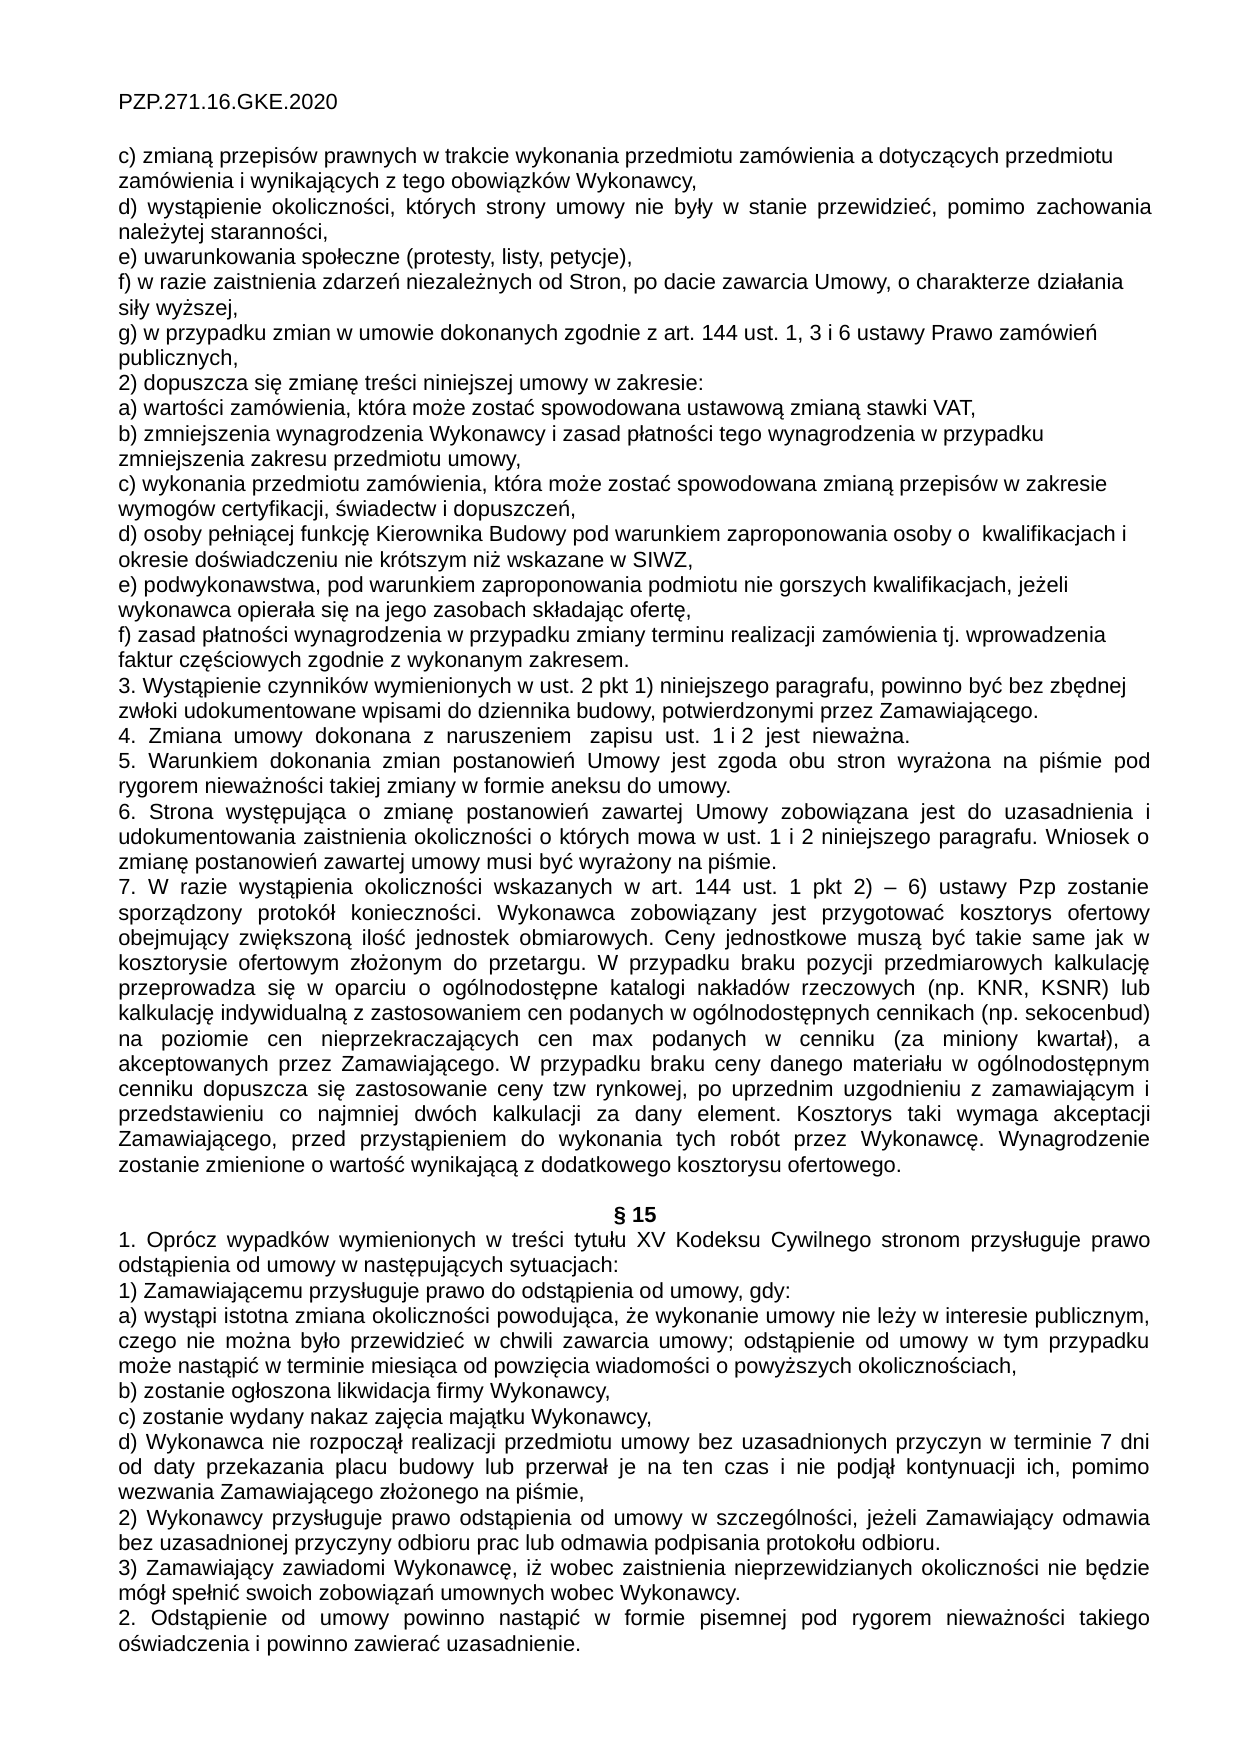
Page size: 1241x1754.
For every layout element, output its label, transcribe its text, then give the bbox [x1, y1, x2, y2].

text 6. Strona występująca o zmianę postanowień zawartej Umowy zobowiązana jest do uzasadnienia i udokumentowania zaistnienia okoliczności o których mowa w ust. 1 i 2 niniejszego paragrafu. Wniosek o zmianę postanowień zawartej umowy musi być wyrażony na piśmie. [118, 799, 1152, 874]
text g) w przypadku zmian w umowie dokonanych zgodnie z art. 144 ust. 1, 3 i 6 ustawy Prawo zamówień publicznych, [118, 320, 1152, 370]
text 2) dopuszcza się zmianę treści niniejszej umowy w zakresie: [118, 370, 1152, 395]
text 7. W razie wystąpienia okoliczności wskazanych w art. 144 ust. 1 pkt 2) – 6) ustawy Pzp zostanie sporządzony protokół konieczności. Wykonawca zobowiązany jest przygotować kosztorys ofertowy obejmujący zwiększoną ilość jednostek obmiarowych. Ceny jednostkowe muszą być takie same jak w kosztorysie ofertowym złożonym do przetargu. W przypadku braku pozycji przedmiarowych kalkulację przeprowadza się w oparciu o ogólnodostępne katalogi nakładów rzeczowych (np. KNR, KSNR) lub kalkulację indywidualną z zastosowaniem cen podanych w ogólnodostępnych cennikach (np. sekocenbud) na poziomie cen nieprzekraczających cen max podanych w cenniku (za miniony kwartał), a akceptowanych przez Zamawiającego. W przypadku braku ceny danego materiału w ogólnodostępnym cenniku dopuszcza się zastosowanie ceny tzw rynkowej, po uprzednim uzgodnieniu z zamawiającym i przedstawieniu co najmniej dwóch kalkulacji za dany element. Kosztorys taki wymaga akceptacji Zamawiającego, przed przystąpieniem do wykonania tych robót przez Wykonawcę. Wynagrodzenie zostanie zmienione o wartość wynikającą z dodatkowego kosztorysu ofertowego. [118, 874, 1152, 1177]
text b) zmniejszenia wynagrodzenia Wykonawcy i zasad płatności tego wynagrodzenia w przypadku zmniejszenia zakresu przedmiotu umowy, [118, 421, 1152, 471]
text c) wykonania przedmiotu zamówienia, która może zostać spowodowana zmianą przepisów w zakresie wymogów certyfikacji, świadectw i dopuszczeń, [118, 471, 1152, 521]
text f) w razie zaistnienia zdarzeń niezależnych od Stron, po dacie zawarcia Umowy, o charakterze działania siły wyższej, [118, 269, 1152, 320]
text a) wartości zamówienia, która może zostać spowodowana ustawową zmianą stawki VAT, [118, 395, 1152, 421]
text e) podwykonawstwa, pod warunkiem zaproponowania podmiotu nie gorszych kwalifikacjach, jeżeli wykonawca opierała się na jego zasobach składając ofertę, [118, 572, 1152, 622]
text f) zasad płatności wynagrodzenia w przypadku zmiany terminu realizacji zamówienia tj. wprowadzenia faktur częściowych zgodnie z wykonanym zakresem. [118, 622, 1152, 673]
text § 15 [118, 1202, 1152, 1227]
text d) wystąpienie okoliczności, których strony umowy nie były w stanie przewidzieć, pomimo zachowania należytej staranności, [118, 194, 1152, 244]
text a) wystąpi istotna zmiana okoliczności powodująca, że wykonanie umowy nie leży w interesie publicznym, czego nie można było przewidzieć w chwili zawarcia umowy; odstąpienie od umowy w tym przypadku może nastąpić w terminie miesiąca od powzięcia wiadomości o powyższych okolicznościach, [118, 1303, 1152, 1378]
text 4. Zmiana umowy dokonana z naruszeniem zapisu ust. 1 i 2 jest nieważna. [118, 723, 1152, 748]
text b) zostanie ogłoszona likwidacja firmy Wykonawcy, [118, 1378, 1152, 1404]
text 3. Wystąpienie czynników wymienionych w ust. 2 pkt 1) niniejszego paragrafu, powinno być bez zbędnej zwłoki udokumentowane wpisami do dziennika budowy, potwierdzonymi przez Zamawiającego. [118, 673, 1152, 723]
text 2. Odstąpienie od umowy powinno nastąpić w formie pisemnej pod rygorem nieważności takiego oświadczenia i powinno zawierać uzasadnienie. [118, 1605, 1152, 1656]
text c) zostanie wydany nakaz zajęcia majątku Wykonawcy, [118, 1404, 1152, 1429]
text 5. Warunkiem dokonania zmian postanowień Umowy jest zgoda obu stron wyrażona na piśmie pod rygorem nieważności takiej zmiany w formie aneksu do umowy. [118, 748, 1152, 799]
text 3) Zamawiający zawiadomi Wykonawcę, iż wobec zaistnienia nieprzewidzianych okoliczności nie będzie mógł spełnić swoich zobowiązań umownych wobec Wykonawcy. [118, 1555, 1152, 1605]
text 1) Zamawiającemu przysługuje prawo do odstąpienia od umowy, gdy: [118, 1278, 1152, 1303]
text d) Wykonawca nie rozpoczął realizacji przedmiotu umowy bez uzasadnionych przyczyn w terminie 7 dni od daty przekazania placu budowy lub przerwał je na ten czas i nie podjął kontynuacji ich, pomimo wezwania Zamawiającego złożonego na piśmie, [118, 1429, 1152, 1504]
text c) zmianą przepisów prawnych w trakcie wykonania przedmiotu zamówienia a dotyczących przedmiotu zamówienia i wynikających z tego obowiązków Wykonawcy, [118, 143, 1152, 194]
text e) uwarunkowania społeczne (protesty, listy, petycje), [118, 244, 1152, 269]
text 1. Oprócz wypadków wymienionych w treści tytułu XV Kodeksu Cywilnego stronom przysługuje prawo odstąpienia od umowy w następujących sytuacjach: [118, 1227, 1152, 1278]
text d) osoby pełniącej funkcję Kierownika Budowy pod warunkiem zaproponowania osoby o kwalifikacjach i okresie doświadczeniu nie krótszym niż wskazane w SIWZ, [118, 521, 1152, 572]
text 2) Wykonawcy przysługuje prawo odstąpienia od umowy w szczególności, jeżeli Zamawiający odmawia bez uzasadnionej przyczyny odbioru prac lub odmawia podpisania protokołu odbioru. [118, 1504, 1152, 1555]
